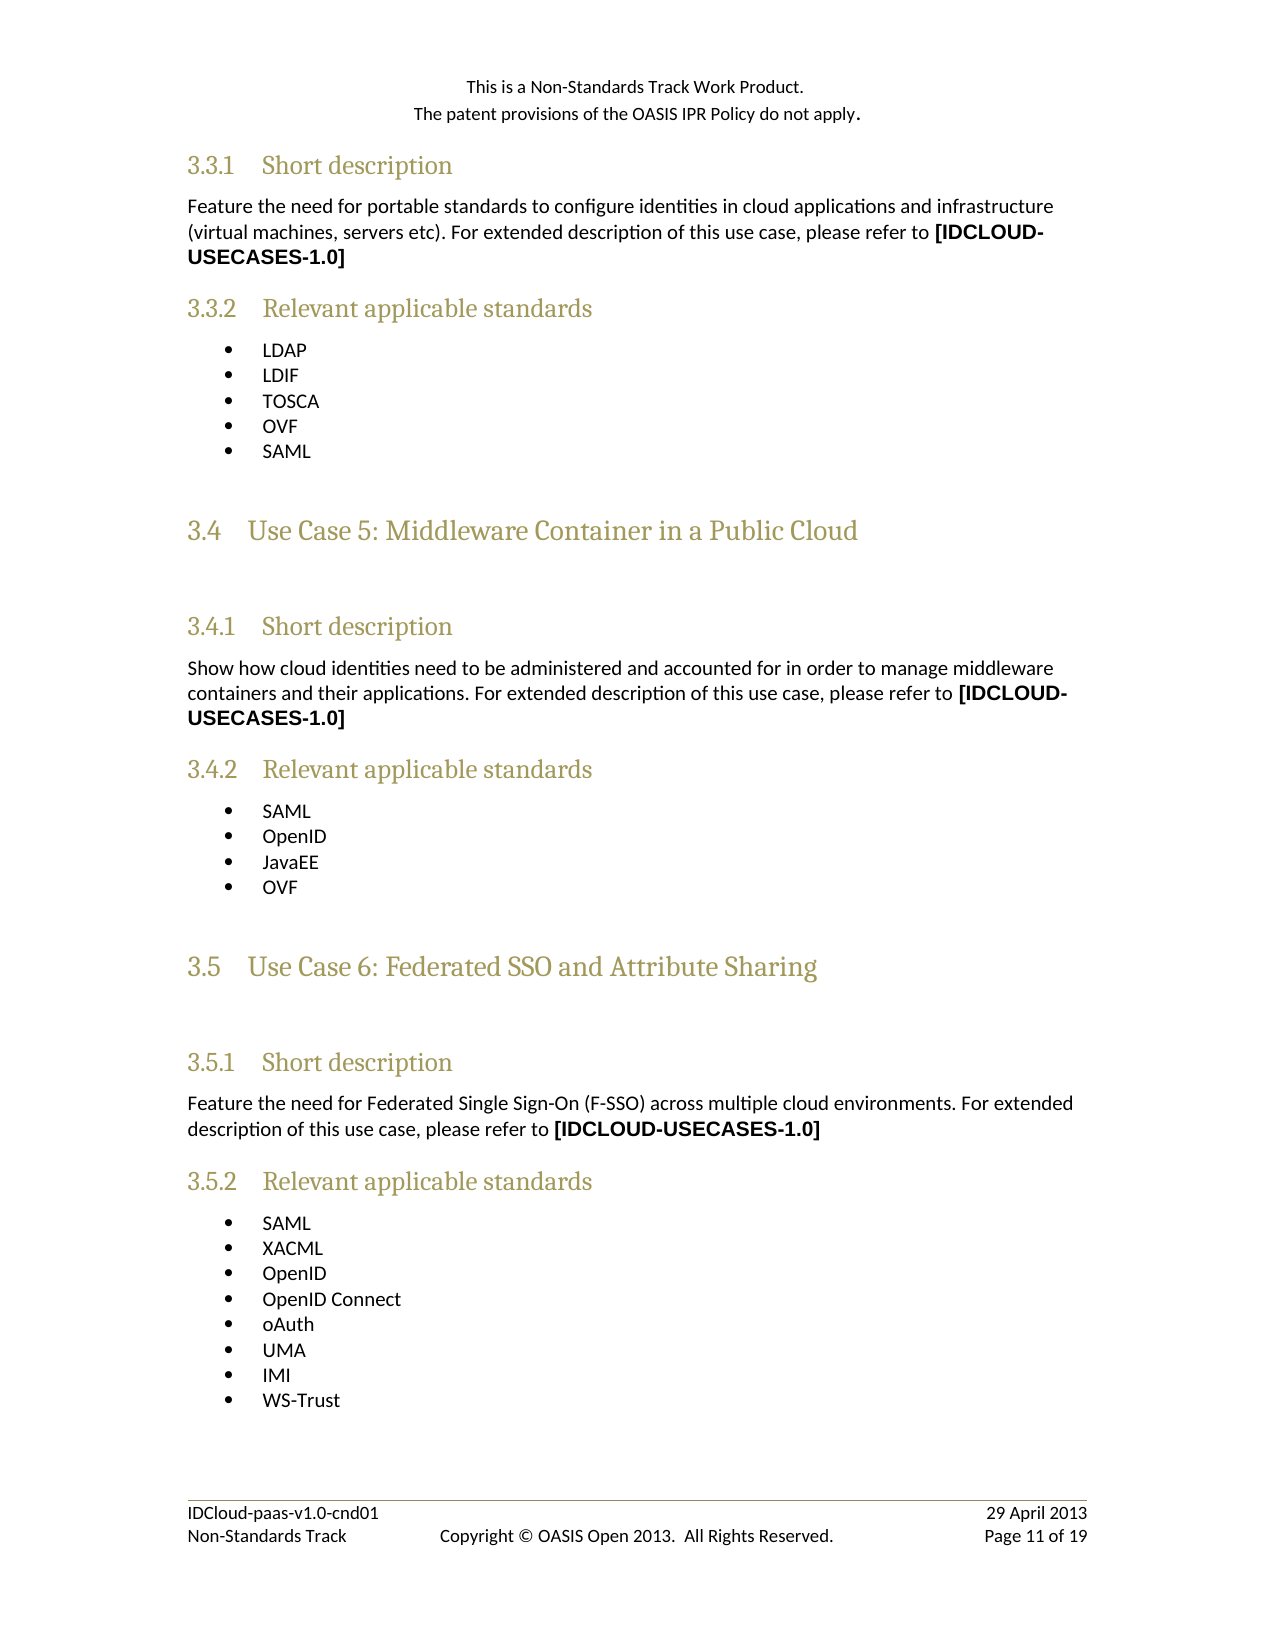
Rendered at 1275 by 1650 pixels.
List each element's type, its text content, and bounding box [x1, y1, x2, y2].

subtitle Short description [187, 1047, 1087, 1078]
list WS-Trust [225, 1388, 1087, 1413]
subtitle Relevant applicable standards [187, 754, 1087, 786]
text Feature the need for Federated Single Sign-On (F-SSO) across multiple cloud environments. For extended description of this use case, please refer to [IDCLOUD-USECASES-1.0] [187, 1090, 1087, 1141]
list OVF [225, 874, 1087, 900]
list OVF [225, 413, 1087, 439]
list TOSCA [225, 388, 1087, 413]
list OpenID [225, 1261, 1087, 1286]
list OpenID [225, 823, 1087, 849]
list IMI [225, 1362, 1087, 1388]
list JavaEE [225, 849, 1087, 874]
subtitle Use Case 5: Middleware Container in a Public Cloud [187, 514, 1087, 548]
list OpenID Connect [225, 1286, 1087, 1311]
list LDAP [225, 337, 1087, 362]
list XACML [225, 1235, 1087, 1261]
text Show how cloud identities need to be administered and accounted for in order to manage middleware containers and their applications. For extended description of this use case, please refer to [IDCLOUD-USECASES-1.0] [187, 655, 1087, 729]
subtitle Relevant applicable standards [187, 293, 1087, 324]
list SAML [225, 439, 1087, 464]
list SAML [225, 798, 1087, 823]
subtitle Short description [187, 611, 1087, 642]
list UMA [225, 1337, 1087, 1362]
subtitle Use Case 6: Federated SSO and Attribute Sharing [187, 950, 1087, 984]
list SAML [225, 1210, 1087, 1235]
list LDIF [225, 362, 1087, 388]
list oAuth [225, 1311, 1087, 1337]
text Feature the need for portable standards to configure identities in cloud applications and infrastructure (virtual machines, servers etc). For extended description of this use case, please refer to [IDCLOUD-USECASES-1.0] [187, 194, 1087, 268]
subtitle Relevant applicable standards [187, 1166, 1087, 1197]
subtitle Short description [187, 150, 1087, 181]
